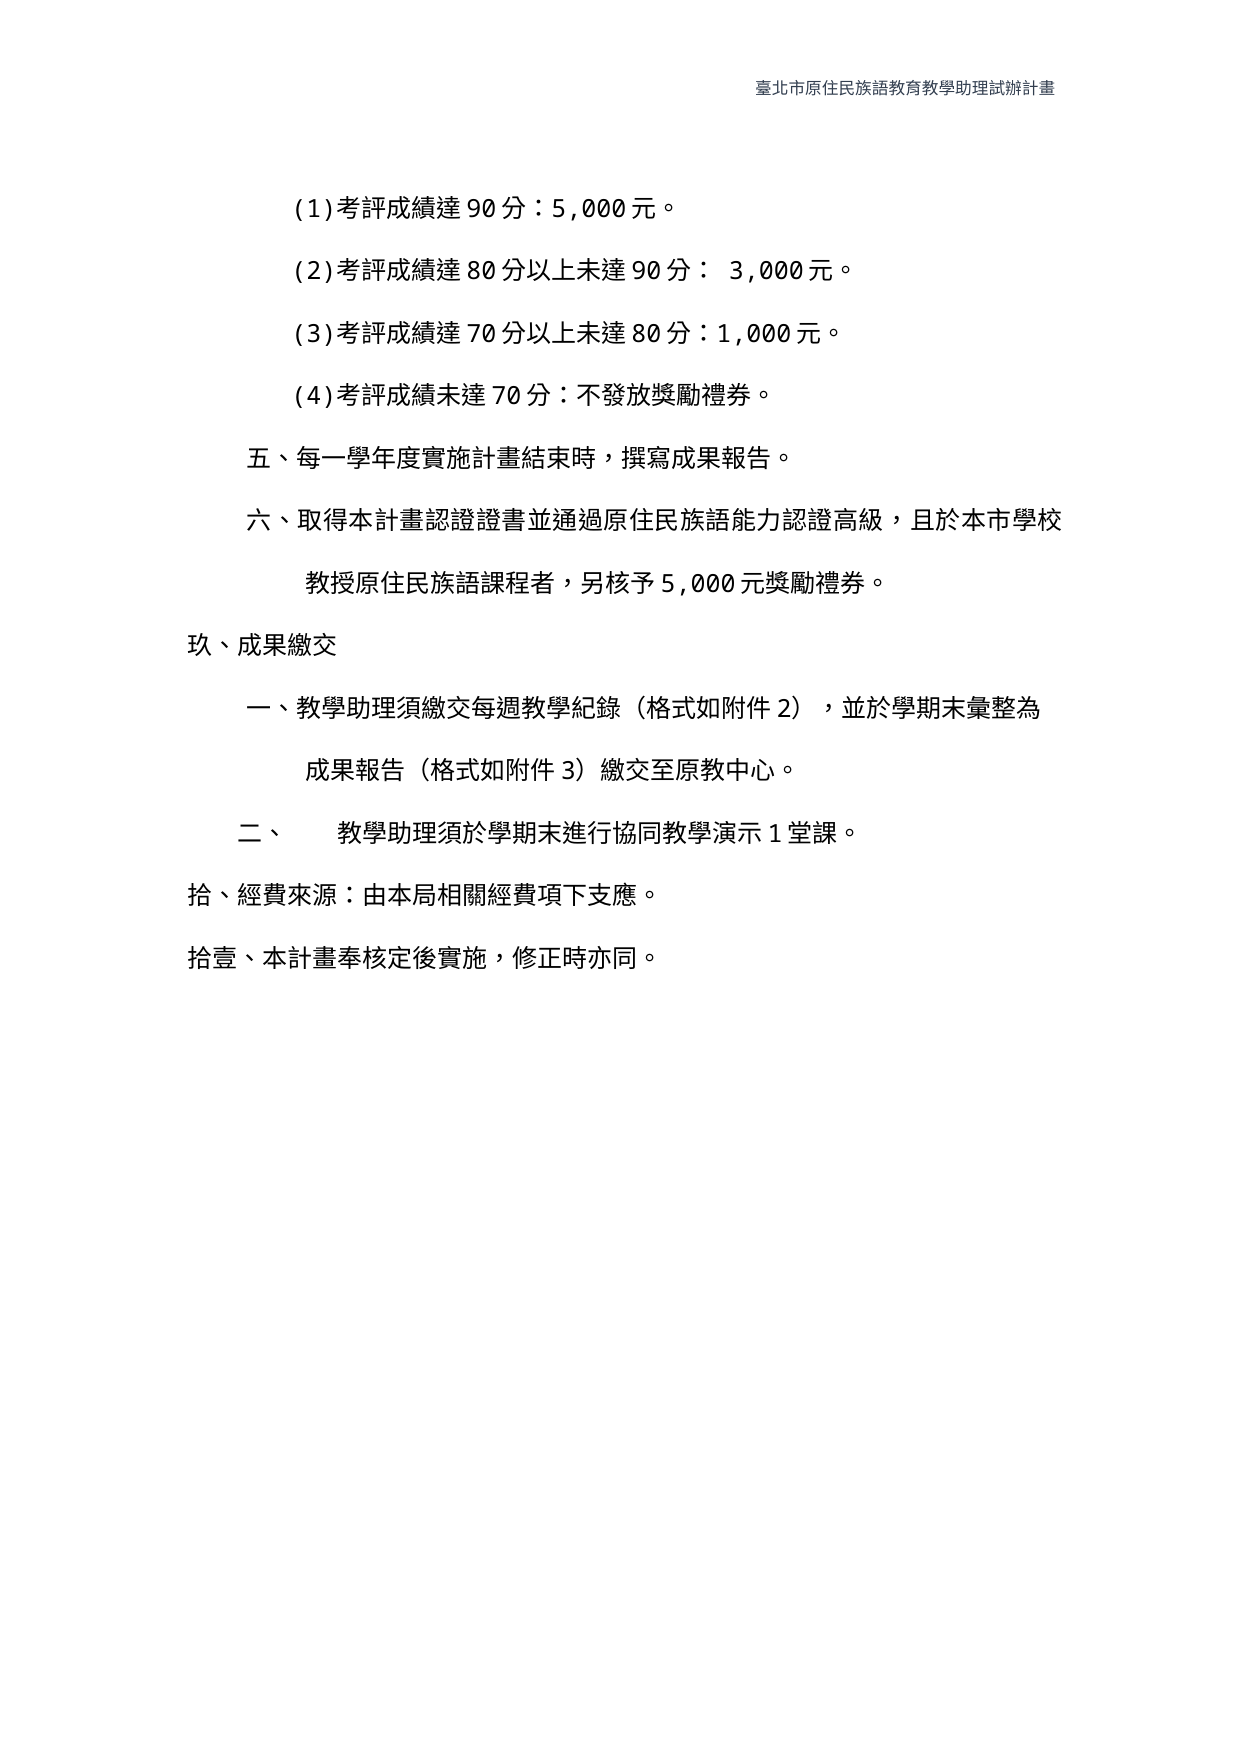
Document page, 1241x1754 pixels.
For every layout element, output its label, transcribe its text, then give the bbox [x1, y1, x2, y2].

text (2)考評成績達80分以上未達90分： 3,000元。 [291, 227, 1063, 289]
list 教學助理須於學期末進行協同教學演示1堂課。 [237, 789, 1063, 852]
text 玖、成果繳交 [187, 602, 1063, 664]
text (3)考評成績達70分以上未達80分：1,000元。 [291, 289, 1063, 352]
text 五、每一學年度實施計畫結束時，撰寫成果報告。 [246, 414, 1063, 477]
text (4)考評成績未達70分：不發放獎勵禮券。 [291, 352, 1063, 414]
text 一、教學助理須繳交每週教學紀錄（格式如附件2），並於學期末彙整為成果報告（格式如附件3）繳交至原教中心。 [246, 664, 1063, 789]
text 拾壹、本計畫奉核定後實施，修正時亦同。 [187, 914, 1063, 977]
text 拾、經費來源：由本局相關經費項下支應。 [187, 852, 1063, 914]
text 六、取得本計畫認證證書並通過原住民族語能力認證高級，且於本市學校教授原住民族語課程者，另核予5,000元獎勵禮券。 [246, 477, 1063, 602]
text (1)考評成績達90分：5,000元。 [291, 164, 1063, 227]
